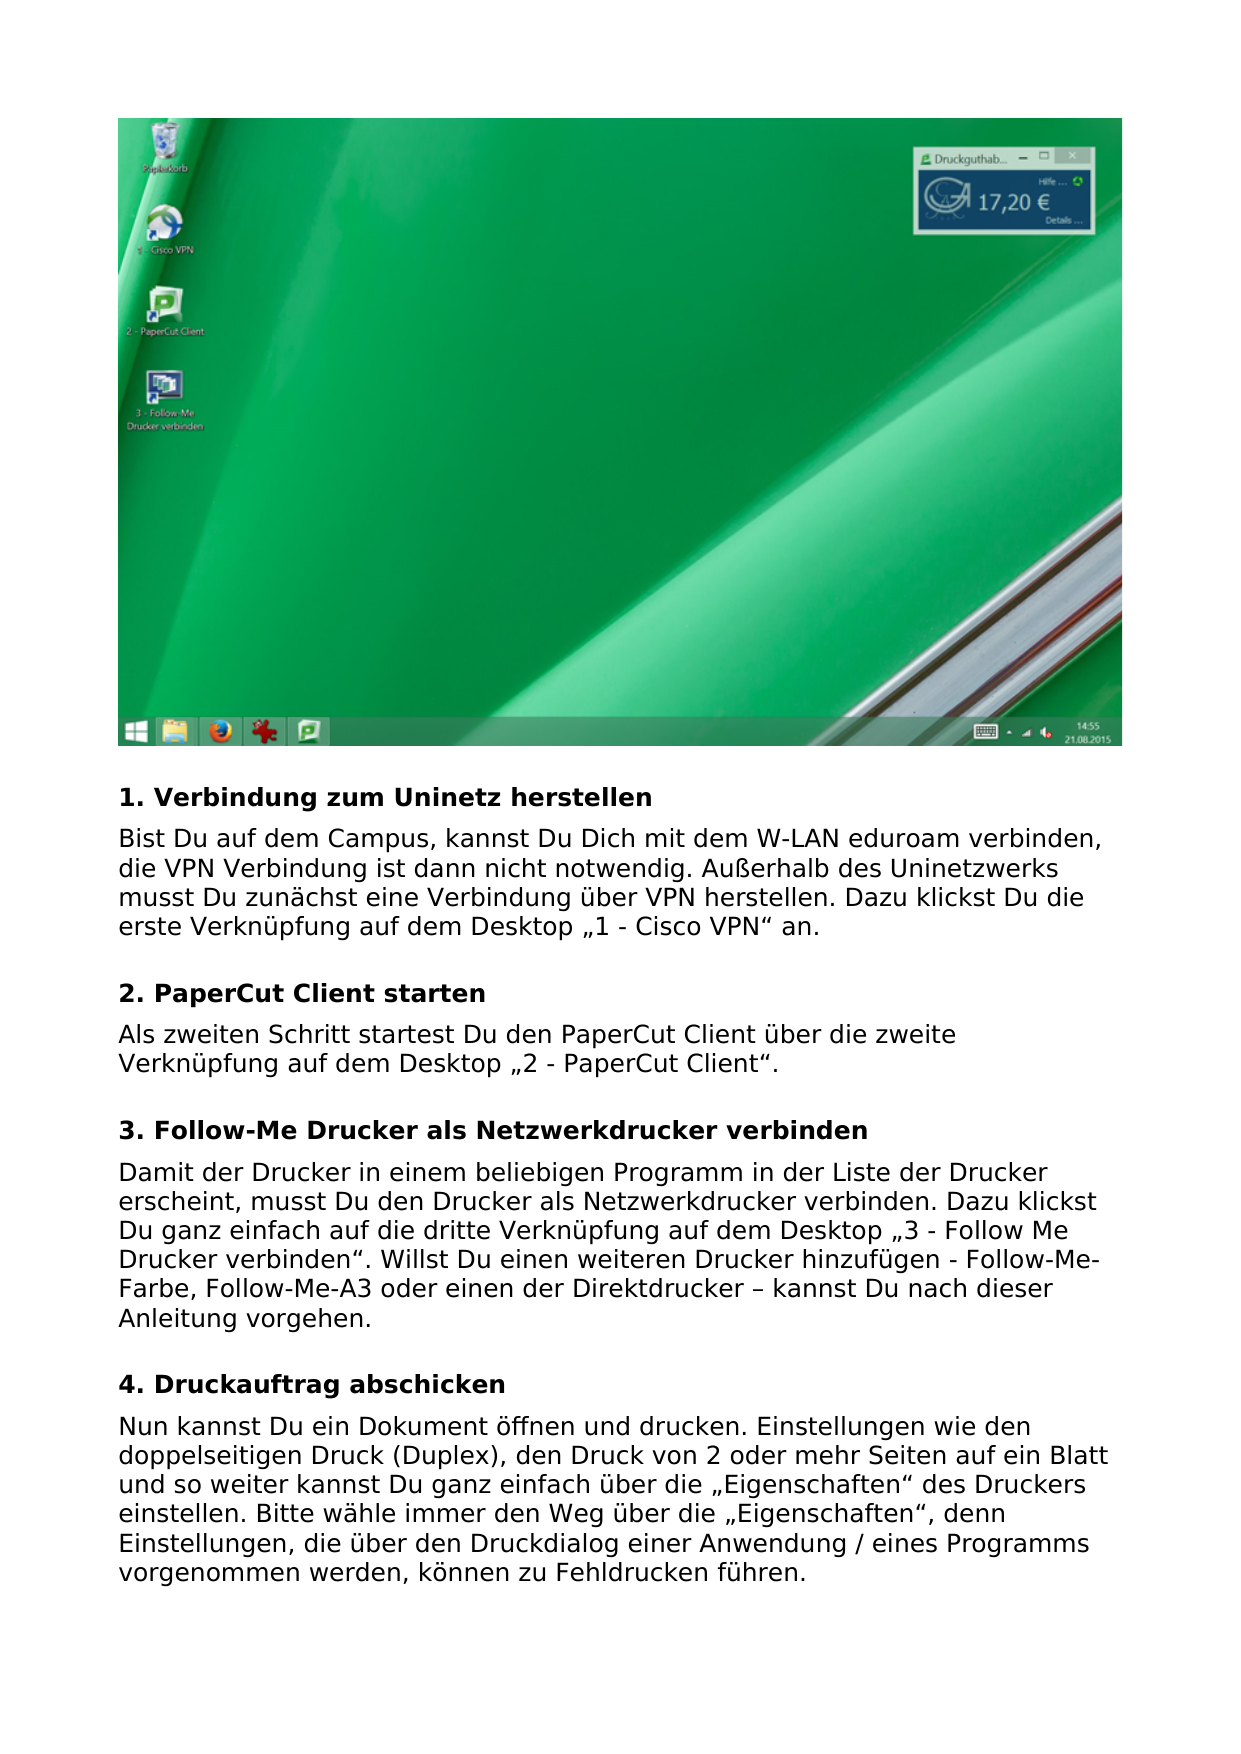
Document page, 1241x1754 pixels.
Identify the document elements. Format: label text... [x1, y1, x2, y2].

picture [118, 118, 1123, 746]
subtitle 4. Druckauftrag abschicken [118, 1371, 1122, 1400]
subtitle 3. Follow-Me Drucker als Netzwerkdrucker verbinden [118, 1116, 1122, 1146]
text Als zweiten Schritt startest Du den PaperCut Client über die zweite Verknüpfung auf dem Desktop „2 - PaperCut Client“. [118, 1021, 1122, 1079]
text Damit der Drucker in einem beliebigen Programm in der Liste der Drucker erscheint, musst Du den Drucker als Netzwerkdrucker verbinden. Dazu klickst Du ganz einfach auf die dritte Verknüpfung auf dem Desktop „3 - Follow Me Drucker verbinden“. Willst Du einen weiteren Drucker hinzufügen - Follow-Me-Farbe, Follow-Me-A3 oder einen der Direktdrucker – kannst Du nach dieser Anleitung vorgehen. [118, 1158, 1122, 1333]
text Bist Du auf dem Campus, kannst Du Dich mit dem W-LAN eduroam verbinden, die VPN Verbindung ist dann nicht notwendig. Außerhalb des Uninetzwerks musst Du zunächst eine Verbindung über VPN herstellen. Dazu klickst Du die erste Verknüpfung auf dem Desktop „1 - Cisco VPN“ an. [118, 825, 1122, 941]
subtitle 1. Verbindung zum Uninetz herstellen [118, 783, 1122, 812]
subtitle 2. PaperCut Client starten [118, 979, 1122, 1008]
text Nun kannst Du ein Dokument öffnen und drucken. Einstellungen wie den doppelseitigen Druck (Duplex), den Druck von 2 oder mehr Seiten auf ein Blatt und so weiter kannst Du ganz einfach über die „Eigenschaften“ des Druckers einstellen. Bitte wähle immer den Weg über die „Eigenschaften“, denn Einstellungen, die über den Druckdialog einer Anwendung / eines Programms vorgenommen werden, können zu Fehldrucken führen. [118, 1412, 1122, 1587]
